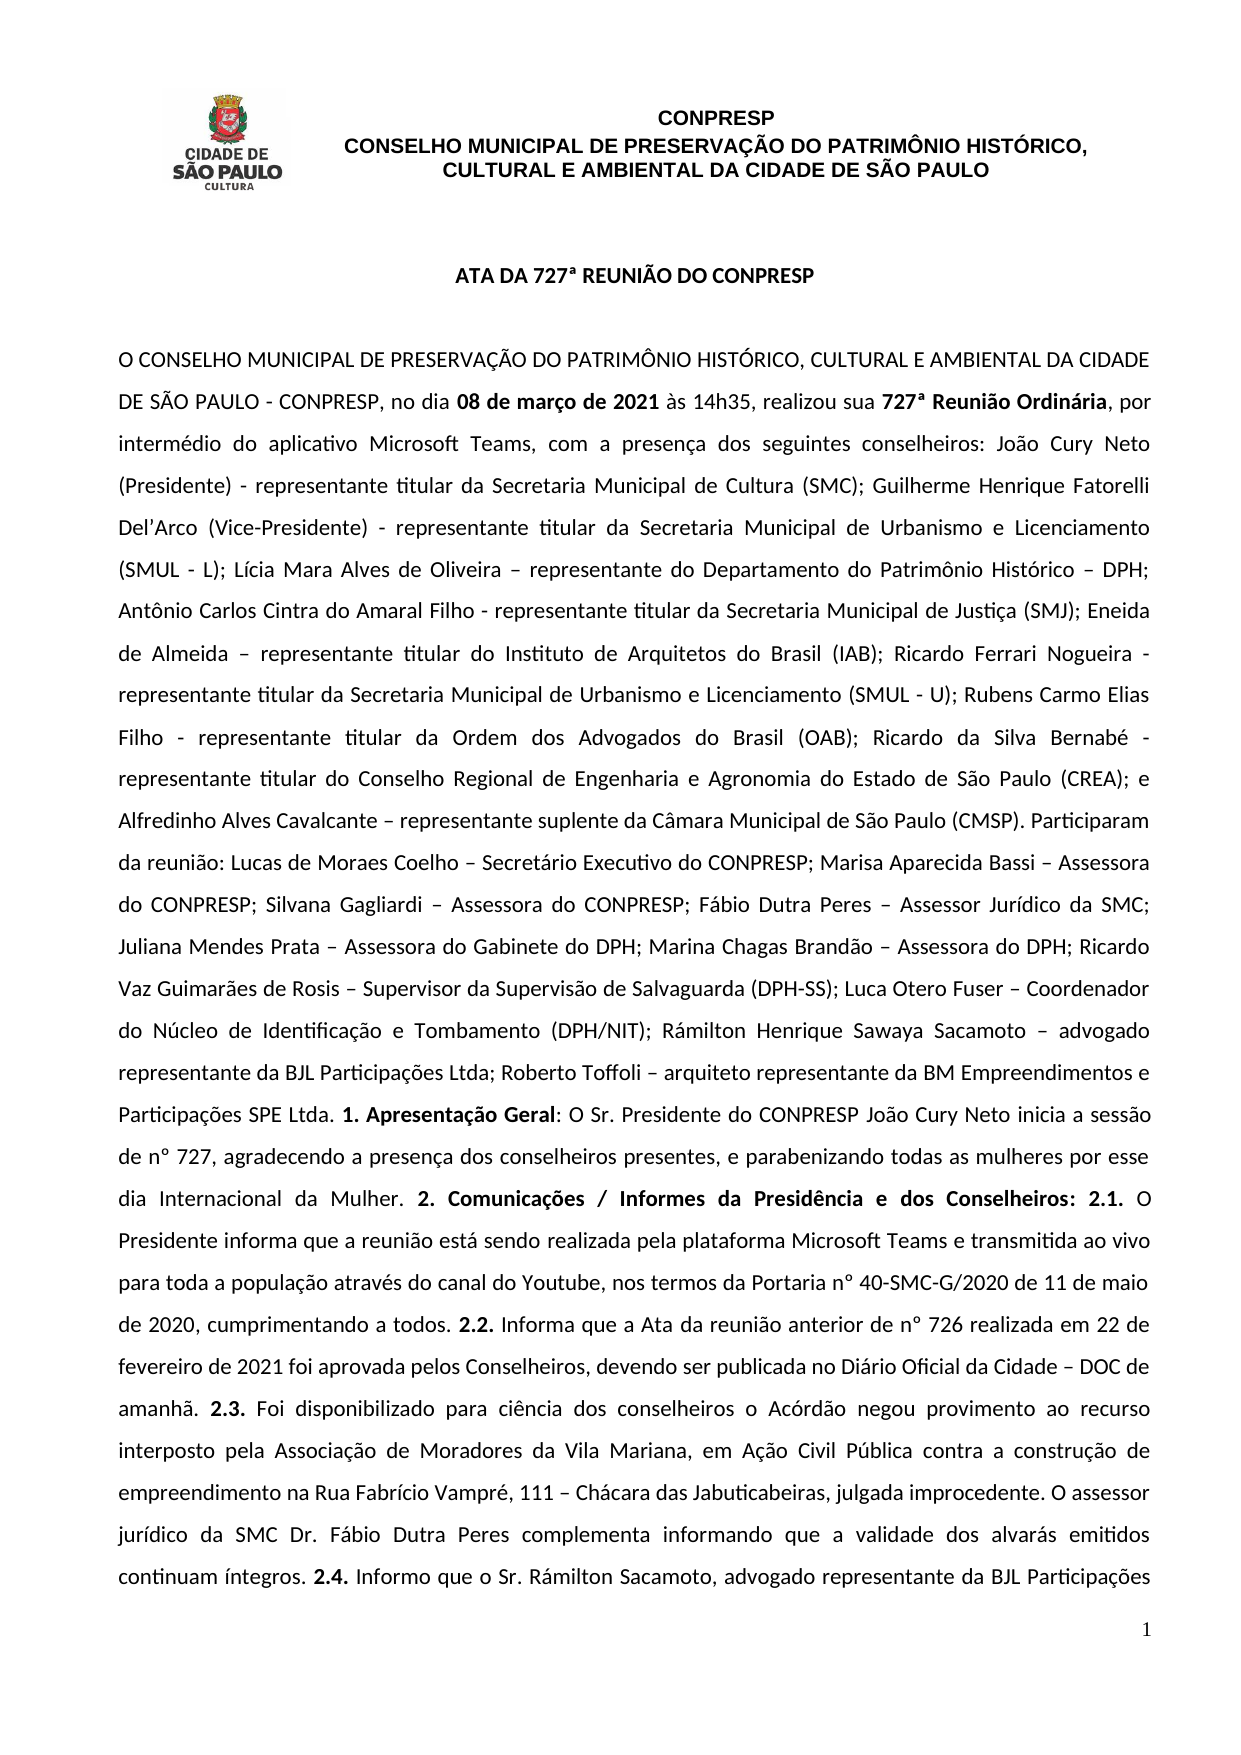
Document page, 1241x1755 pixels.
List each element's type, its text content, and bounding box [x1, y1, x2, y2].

text O CONSELHO MUNICIPAL DE PRESERVAÇÃO DO PATRIMÔNIO HISTÓRICO, CULTURAL E AMBIENTAL DA CIDADE DE SÃO PAULO - CONPRESP, no dia 08 de março de 2021 às 14h35, realizou sua 727ª Reunião Ordinária, por intermédio do aplicativo Microsoft Teams, com a presença dos seguintes conselheiros: João Cury Neto (Presidente) - representante titular da Secretaria Municipal de Cultura (SMC); Guilherme Henrique Fatorelli Del’Arco (Vice-Presidente) - representante titular da Secretaria Municipal de Urbanismo e Licenciamento (SMUL - L); Lícia Mara Alves de Oliveira – representante do Departamento do Patrimônio Histórico – DPH; Antônio Carlos Cintra do Amaral Filho - representante titular da Secretaria Municipal de Justiça (SMJ); Eneida de Almeida – representante titular do Instituto de Arquitetos do Brasil (IAB); Ricardo Ferrari Nogueira - representante titular da Secretaria Municipal de Urbanismo e Licenciamento (SMUL - U); Rubens Carmo Elias Filho - representante titular da Ordem dos Advogados do Brasil (OAB); Ricardo da Silva Bernabé - representante titular do Conselho Regional de Engenharia e Agronomia do Estado de São Paulo (CREA); e Alfredinho Alves Cavalcante – representante suplente da Câmara Municipal de São Paulo (CMSP). Participaram da reunião: Lucas de Moraes Coelho – Secretário Executivo do CONPRESP; Marisa Aparecida Bassi – Assessora do CONPRESP; Silvana Gagliardi – Assessora do CONPRESP; Fábio Dutra Peres – Assessor Jurídico da SMC; Juliana Mendes Prata – Assessora do Gabinete do DPH; Marina Chagas Brandão – Assessora do DPH; Ricardo Vaz Guimarães de Rosis – Supervisor da Supervisão de Salvaguarda (DPH-SS); Luca Otero Fuser – Coordenador do Núcleo de Identificação e Tombamento (DPH/NIT); Rámilton Henrique Sawaya Sacamoto – advogado representante da BJL Participações Ltda; Roberto Toffoli – arquiteto representante da BM Empreendimentos e Participações SPE Ltda. 1. Apresentação Geral: O Sr. Presidente do CONPRESP João Cury Neto inicia a sessão de nº 727, agradecendo a presença dos conselheiros presentes, e parabenizando todas as mulheres por esse dia Internacional da Mulher. 2. Comunicações / Informes da Presidência e dos Conselheiros: 2.1. O Presidente informa que a reunião está sendo realizada pela plataforma Microsoft Teams e transmitida ao vivo para toda a população através do canal do Youtube, nos termos da Portaria nº 40-SMC-G/2020 de 11 de maio de 2020, cumprimentando a todos. 2.2. Informa que a Ata da reunião anterior de nº 726 realizada em 22 de fevereiro de 2021 foi aprovada pelos Conselheiros, devendo ser publicada no Diário Oficial da Cidade – DOC de amanhã. 2.3. Foi disponibilizado para ciência dos conselheiros o Acórdão negou provimento ao recurso interposto pela Associação de Moradores da Vila Mariana, em Ação Civil Pública contra a construção de empreendimento na Rua Fabrício Vampré, 111 – Chácara das Jabuticabeiras, julgada improcedente. O assessor jurídico da SMC Dr. Fábio Dutra Peres complementa informando que a validade dos alvarás emitidos continuam íntegros. 2.4. Informo que o Sr. Rámilton Sacamoto, advogado representante da BJL Participações [118, 345, 1152, 1590]
text ATA DA 727ª REUNIÃO DO CONPRESP [118, 261, 1152, 289]
